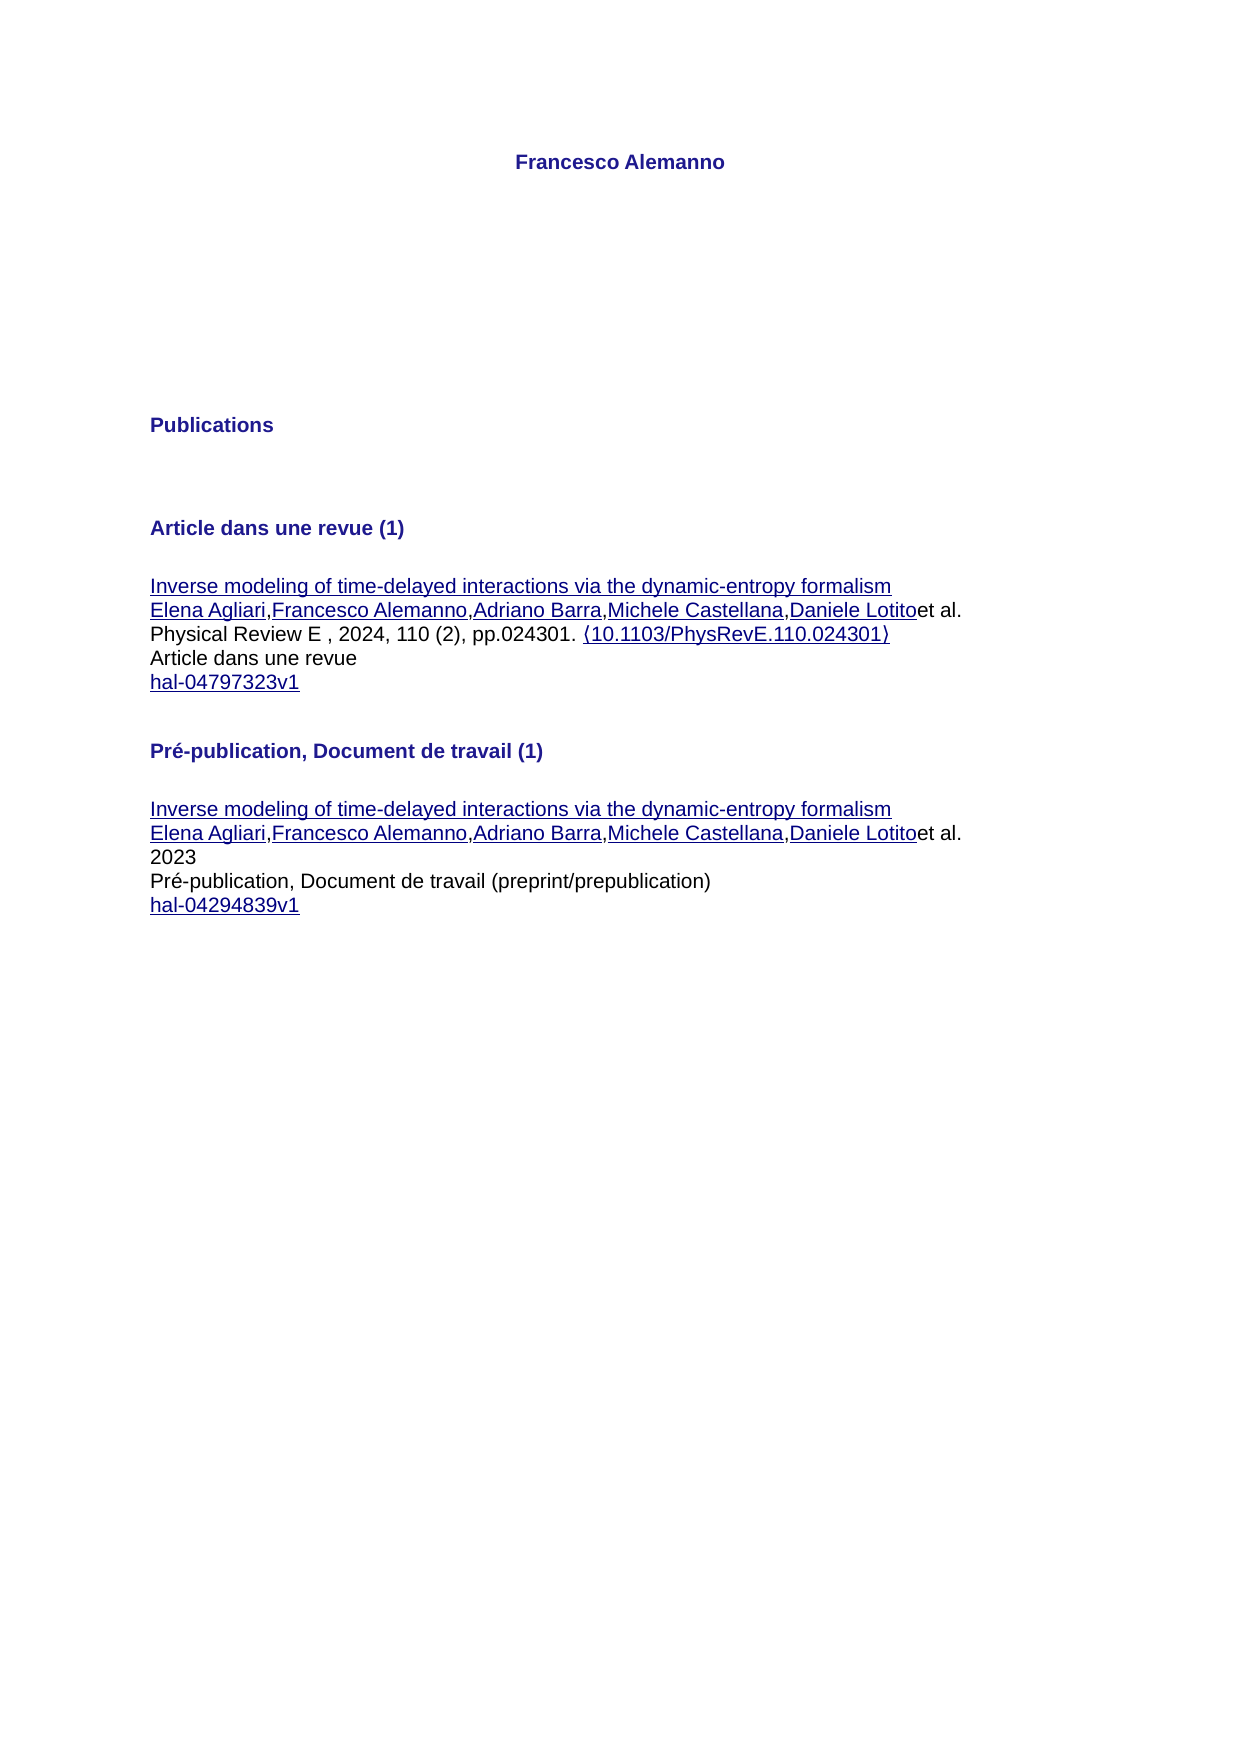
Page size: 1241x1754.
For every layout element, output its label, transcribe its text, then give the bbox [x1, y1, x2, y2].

subtitle Article dans une revue (1) [150, 516, 1090, 539]
subtitle Pré-publication, Document de travail (1) [150, 738, 1090, 762]
subtitle Francesco Alemanno [150, 150, 1090, 174]
table_header Inverse modeling of time-delayed interactions via the dynamic-entropy formalism Elena Agliari,Francesco Alemanno,Adriano Barra,Michele Castellana,Daniele Lotitoet al. 2023 Pré-publication, Document de travail (preprint/prepublication) hal-04294839v1 [150, 797, 1090, 917]
table_header Inverse modeling of time-delayed interactions via the dynamic-entropy formalism Elena Agliari,Francesco Alemanno,Adriano Barra,Michele Castellana,Daniele Lotitoet al. Physical Review E , 2024, 110 (2), pp.024301. ⟨10.1103/PhysRevE.110.024301⟩ Article dans une revue hal-04797323v1 [150, 574, 1090, 694]
subtitle Publications [150, 412, 1090, 436]
